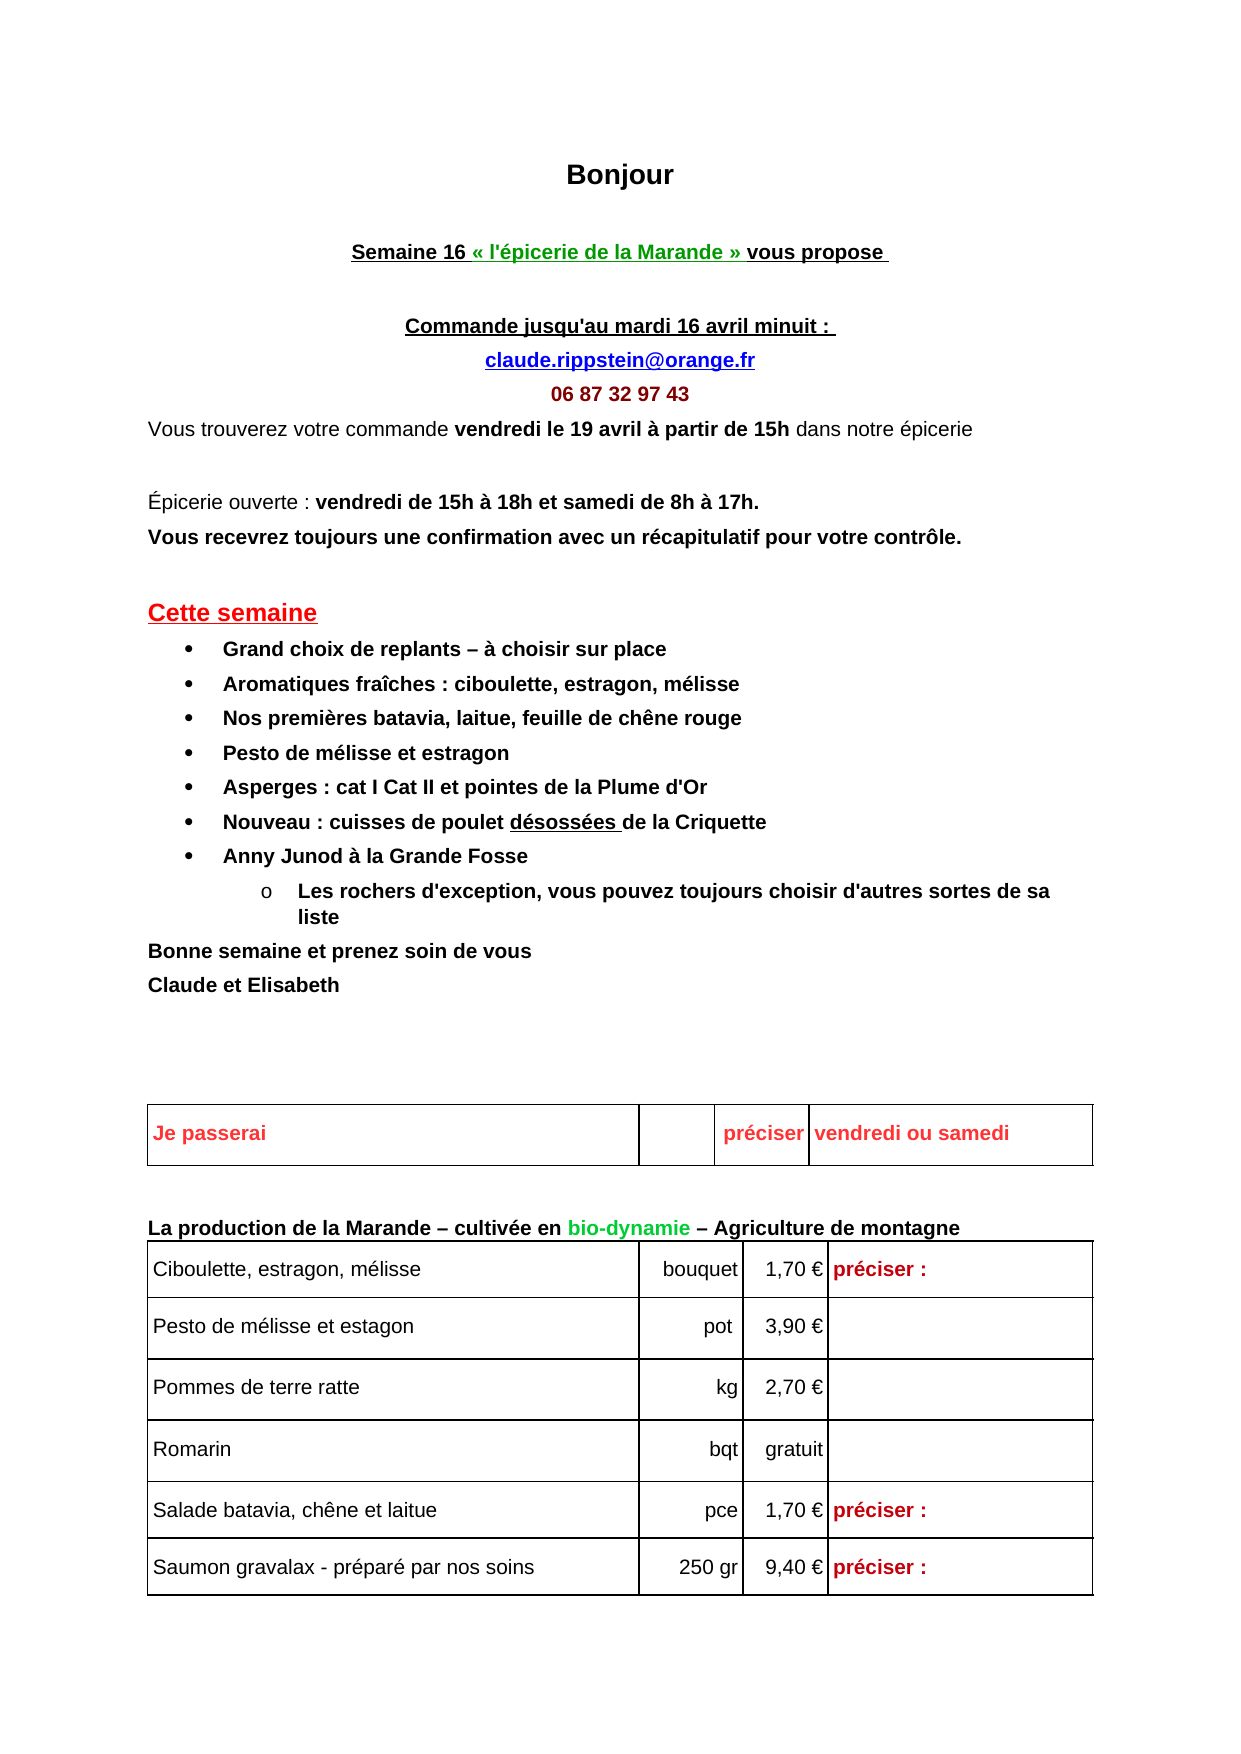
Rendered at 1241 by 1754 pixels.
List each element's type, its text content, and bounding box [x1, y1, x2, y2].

table_cell 2,70 € [744, 1360, 827, 1419]
table_header Ciboulette, estragon, mélisse [148, 1242, 638, 1297]
table_header [148, 997, 262, 1064]
list Anny Junod à la Grande Fosse [185, 844, 1093, 868]
table_header bouquet [640, 1242, 742, 1297]
table_cell [829, 1360, 1092, 1419]
list Aromatiques fraîches : ciboulette, estragon, mélisse [185, 672, 1093, 696]
text Commande jusqu'au mardi 16 avril minuit : [148, 313, 1093, 337]
table_cell 9,40 € [744, 1539, 827, 1594]
list Les rochers d'exception, vous pouvez toujours choisir d'autres sortes de sa liste [260, 879, 1093, 928]
table_header vendredi ou samedi [810, 1105, 1092, 1165]
table_cell pce [640, 1482, 742, 1537]
text La production de la Marande – cultivée en bio-dynamie – Agriculture de montagne [148, 1216, 1093, 1240]
table_header 1,70 € [744, 1242, 827, 1297]
table_cell pot [640, 1298, 742, 1358]
text 06 87 32 97 43 [148, 382, 1093, 406]
table_cell bqt [640, 1421, 742, 1481]
table_cell Salade batavia, chêne et laitue [148, 1482, 638, 1537]
table_cell [829, 1421, 1092, 1481]
table_cell 250 gr [640, 1539, 742, 1594]
text Bonne semaine et prenez soin de vous [148, 939, 1093, 963]
list Pesto de mélisse et estragon [185, 741, 1093, 765]
list Grand choix de replants – à choisir sur place [185, 637, 1093, 661]
text Vous recevrez toujours une confirmation avec un récapitulatif pour votre contrôle. [148, 524, 1093, 548]
table_cell préciser : [829, 1482, 1092, 1537]
table_header [640, 1105, 714, 1165]
text Bonjour [148, 158, 1093, 190]
text Cette semaine [148, 598, 1093, 627]
table_cell [829, 1298, 1092, 1358]
text Claude et Elisabeth [148, 973, 1093, 997]
table_cell 1,70 € [744, 1482, 827, 1537]
list Asperges : cat I Cat II et pointes de la Plume d'Or [185, 775, 1093, 799]
table_cell kg [640, 1360, 742, 1419]
table_cell Pesto de mélisse et estagon [148, 1298, 638, 1358]
table_cell préciser : [829, 1539, 1092, 1594]
table_cell Pommes de terre ratte [148, 1360, 638, 1419]
text Vous trouverez votre commande vendredi le 19 avril à partir de 15h dans notre épicerie [148, 417, 1093, 441]
list Nos premières batavia, laitue, feuille de chêne rouge [185, 706, 1093, 730]
text Épicerie ouverte : vendredi de 15h à 18h et samedi de 8h à 17h. [148, 490, 1093, 514]
table_cell 3,90 € [744, 1298, 827, 1358]
list Nouveau : cuisses de poulet désossées de la Criquette [185, 810, 1093, 834]
table_header préciser : [829, 1242, 1092, 1297]
text Semaine 16 « l'épicerie de la Marande » vous propose [148, 240, 1093, 264]
table_cell Saumon gravalax - préparé par nos soins [148, 1539, 638, 1594]
table_cell Romarin [148, 1421, 638, 1481]
table_header Je passerai [148, 1105, 638, 1165]
table_cell gratuit [744, 1421, 827, 1481]
text claude.rippstein@orange.fr [148, 348, 1093, 372]
table_header préciser [715, 1105, 808, 1165]
